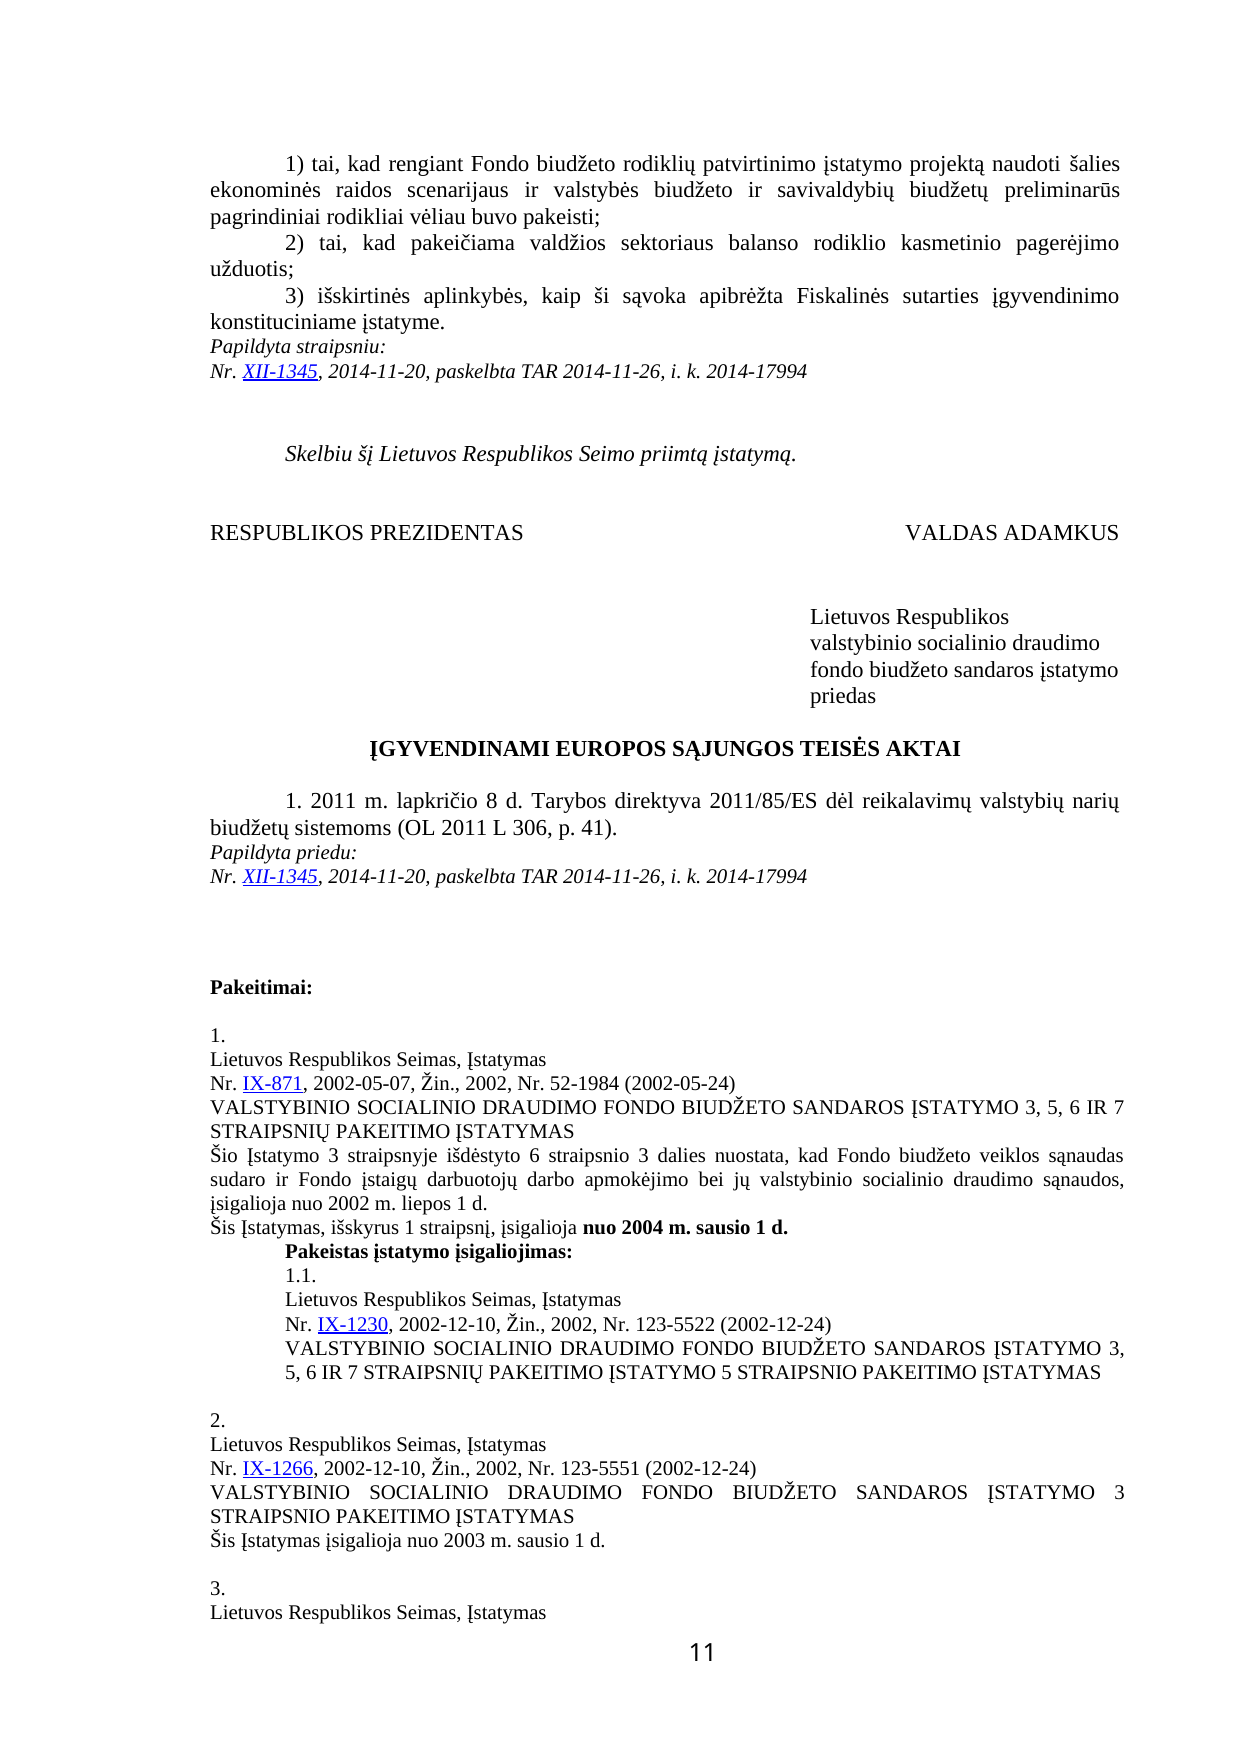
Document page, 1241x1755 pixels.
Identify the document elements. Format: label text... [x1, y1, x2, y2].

text Nr. XII-1345, 2014-11-20, paskelbta TAR 2014-11-26, i. k. 2014-17994 [210, 864, 1120, 888]
text Pakeistas įstatymo įsigaliojimas: [210, 1239, 1126, 1263]
text 1. 2011 m. lapkričio 8 d. Tarybos direktyva 2011/85/ES dėl reikalavimų valstybių narių biudžetų sistemoms (OL 2011 L 306, p. 41). [210, 787, 1120, 840]
text Lietuvos Respublikos Seimas, Įstatymas [210, 1432, 1126, 1456]
text 1.1. [210, 1263, 1126, 1287]
text VALSTYBINIO SOCIALINIO DRAUDIMO FONDO BIUDŽETO SANDAROS ĮSTATYMO 3, 5, 6 IR 7 STRAIPSNIŲ PAKEITIMO ĮSTATYMO 5 STRAIPSNIO PAKEITIMO ĮSTATYMAS [285, 1336, 1126, 1384]
text Nr. IX-871, 2002-05-07, Žin., 2002, Nr. 52-1984 (2002-05-24) [210, 1071, 1126, 1095]
text fondo biudžeto sandaros įstatymo [210, 656, 1120, 682]
text 1. [210, 1023, 1126, 1047]
text Šis Įstatymas įsigalioja nuo 2003 m. sausio 1 d. [210, 1528, 1126, 1552]
text Šis Įstatymas, išskyrus 1 straipsnį, įsigalioja nuo 2004 m. sausio 1 d. [210, 1215, 1126, 1239]
text 2) tai, kad pakeičiama valdžios sektoriaus balanso rodiklio kasmetinio pagerėjimo užduotis; [210, 229, 1120, 282]
text Lietuvos Respublikos Seimas, Įstatymas [210, 1287, 1126, 1311]
text VALSTYBINIO SOCIALINIO DRAUDIMO FONDO BIUDŽETO SANDAROS ĮSTATYMO 3 STRAIPSNIO PAKEITIMO ĮSTATYMAS [210, 1480, 1126, 1528]
text RESPUBLIKOS PREZIDENTAS VALDAS ADAMKUS [210, 519, 1126, 546]
text Lietuvos Respublikos Seimas, Įstatymas [210, 1047, 1126, 1071]
text Pakeitimai: [210, 974, 1126, 999]
text Nr. IX-1230, 2002-12-10, Žin., 2002, Nr. 123-5522 (2002-12-24) [210, 1311, 1126, 1336]
text 3) išskirtinės aplinkybės, kaip ši sąvoka apibrėžta Fiskalinės sutarties įgyvendinimo konstituciniame įstatyme. [210, 282, 1120, 334]
text Papildyta straipsniu: [210, 334, 1120, 358]
text Nr. XII-1345, 2014-11-20, paskelbta TAR 2014-11-26, i. k. 2014-17994 [210, 358, 1120, 383]
text Papildyta priedu: [210, 840, 1120, 864]
text 1) tai, kad rengiant Fondo biudžeto rodiklių patvirtinimo įstatymo projektą naudoti šalies ekonominės raidos scenarijaus ir valstybės biudžeto ir savivaldybių biudžetų preliminarūs pagrindiniai rodikliai vėliau buvo pakeisti; [210, 150, 1120, 229]
text 2. [210, 1408, 1126, 1432]
text Nr. IX-1266, 2002-12-10, Žin., 2002, Nr. 123-5551 (2002-12-24) [210, 1456, 1126, 1480]
text Lietuvos Respublikos [210, 603, 1120, 629]
text valstybinio socialinio draudimo [210, 629, 1120, 656]
text priedas [210, 682, 1120, 708]
text Lietuvos Respublikos Seimas, Įstatymas [210, 1600, 1120, 1624]
text 3. [210, 1576, 1120, 1600]
text Šio Įstatymo 3 straipsnyje išdėstyto 6 straipsnio 3 dalies nuostata, kad Fondo biudžeto veiklos sąnaudas sudaro ir Fondo įstaigų darbuotojų darbo apmokėjimo bei jų valstybinio socialinio draudimo sąnaudos, įsigalioja nuo 2002 m. liepos 1 d. [210, 1143, 1126, 1215]
text VALSTYBINIO SOCIALINIO DRAUDIMO FONDO BIUDŽETO SANDAROS ĮSTATYMO 3, 5, 6 IR 7 STRAIPSNIŲ PAKEITIMO ĮSTATYMAS [210, 1095, 1126, 1143]
text ĮGYVENDINAMI EUROPOS SĄJUNGOS TEISĖS AKTAI [210, 735, 1120, 761]
text Skelbiu šį Lietuvos Respublikos Seimo priimtą įstatymą. [210, 440, 1126, 466]
